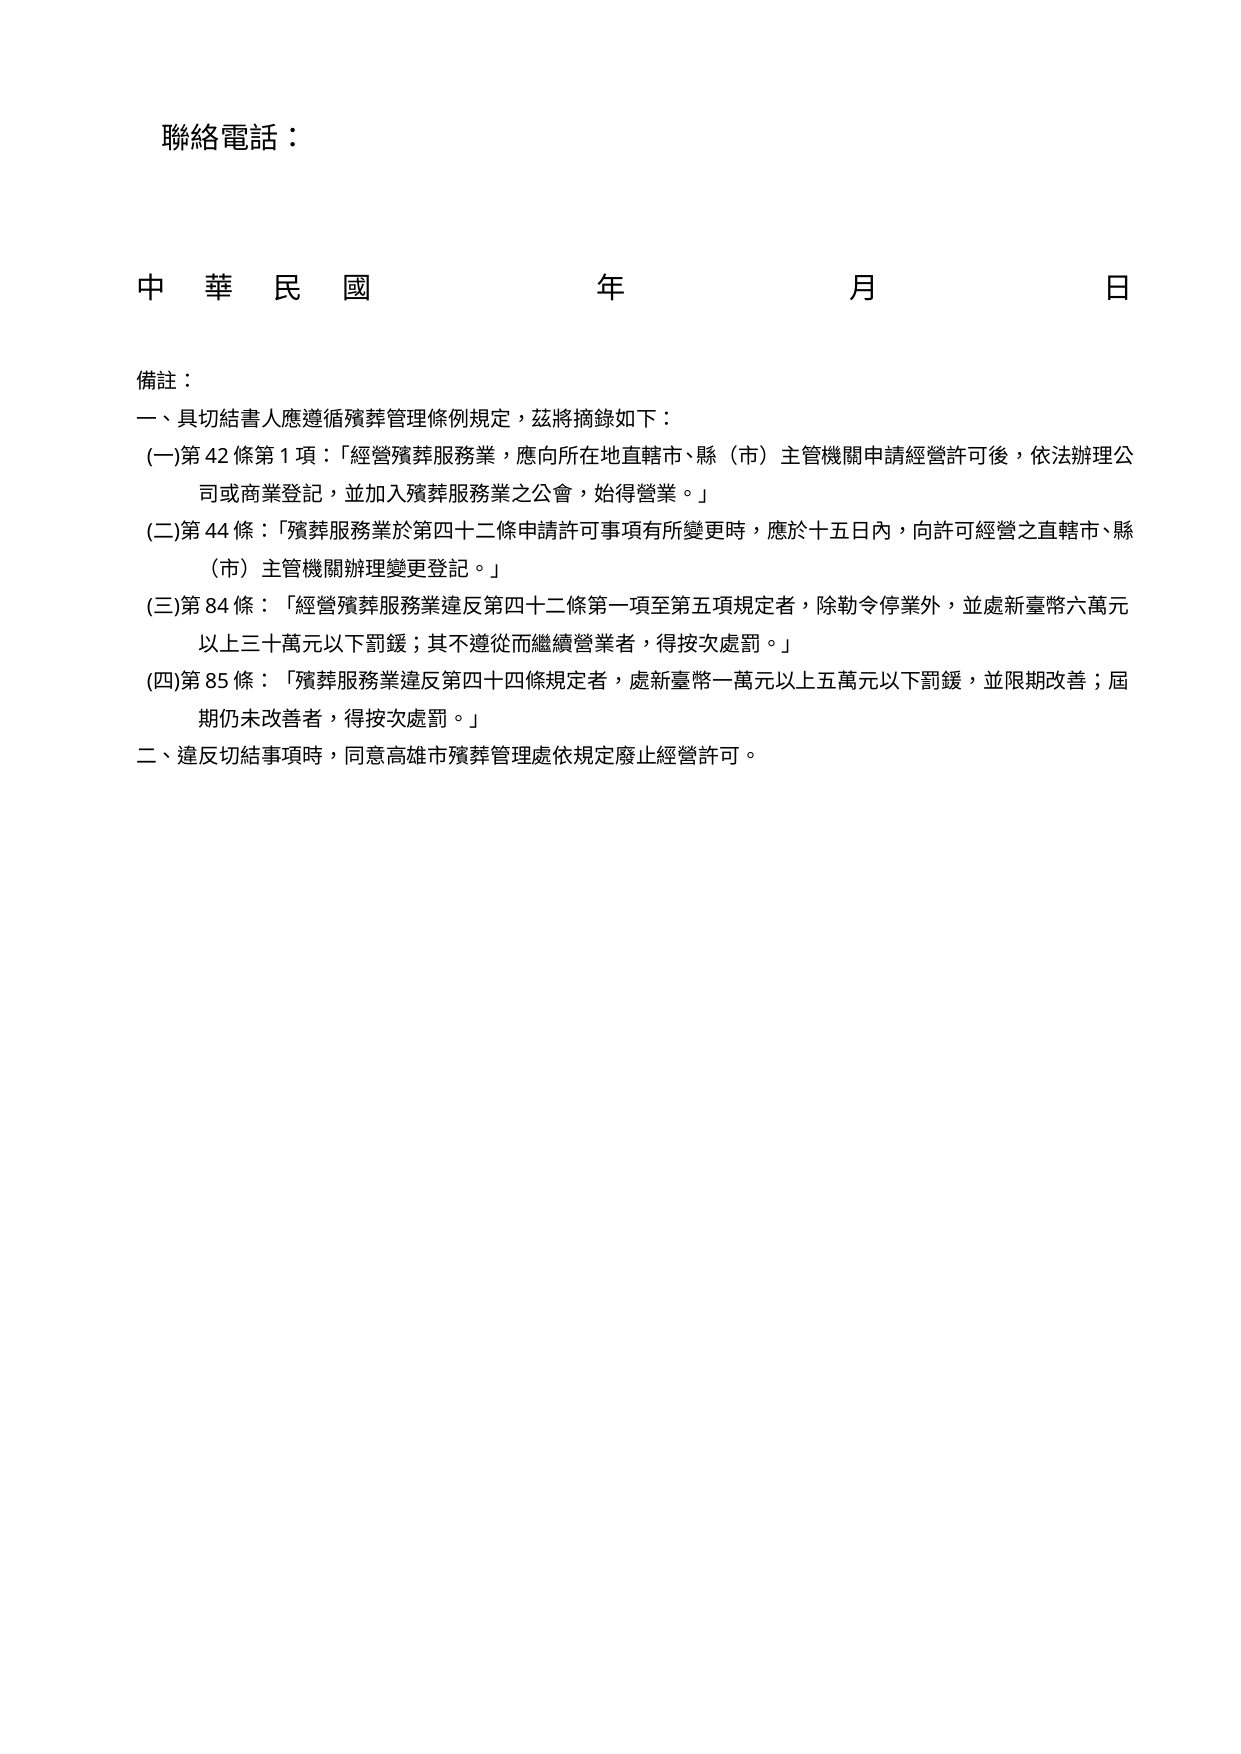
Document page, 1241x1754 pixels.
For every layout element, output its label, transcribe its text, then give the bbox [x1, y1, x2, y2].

text 中華民國 年 月 日 [136, 248, 1134, 323]
text (二)第44條：「殯葬服務業於第四十二條申請許可事項有所變更時，應於十五日內，向許可經營之直轄市、縣（市）主管機關辦理變更登記。」 [136, 511, 1134, 586]
text (三)第84條：「經營殯葬服務業違反第四十二條第一項至第五項規定者，除勒令停業外，並處新臺幣六萬元以上三十萬元以下罰鍰；其不遵從而繼續營業者，得按次處罰。」 [136, 586, 1134, 661]
text 聯絡電話： [136, 98, 1134, 173]
text 備註： [136, 361, 1134, 398]
text 一、具切結書人應遵循殯葬管理條例規定，茲將摘錄如下： [136, 398, 1134, 436]
text 二、違反切結事項時，同意高雄市殯葬管理處依規定廢止經營許可。 [136, 736, 1134, 773]
text (一)第42條第1項：「經營殯葬服務業，應向所在地直轄市、縣（市）主管機關申請經營許可後，依法辦理公司或商業登記，並加入殯葬服務業之公會，始得營業。」 [136, 436, 1134, 511]
text (四)第85條：「殯葬服務業違反第四十四條規定者，處新臺幣一萬元以上五萬元以下罰鍰，並限期改善；屆期仍未改善者，得按次處罰。」 [136, 661, 1134, 736]
